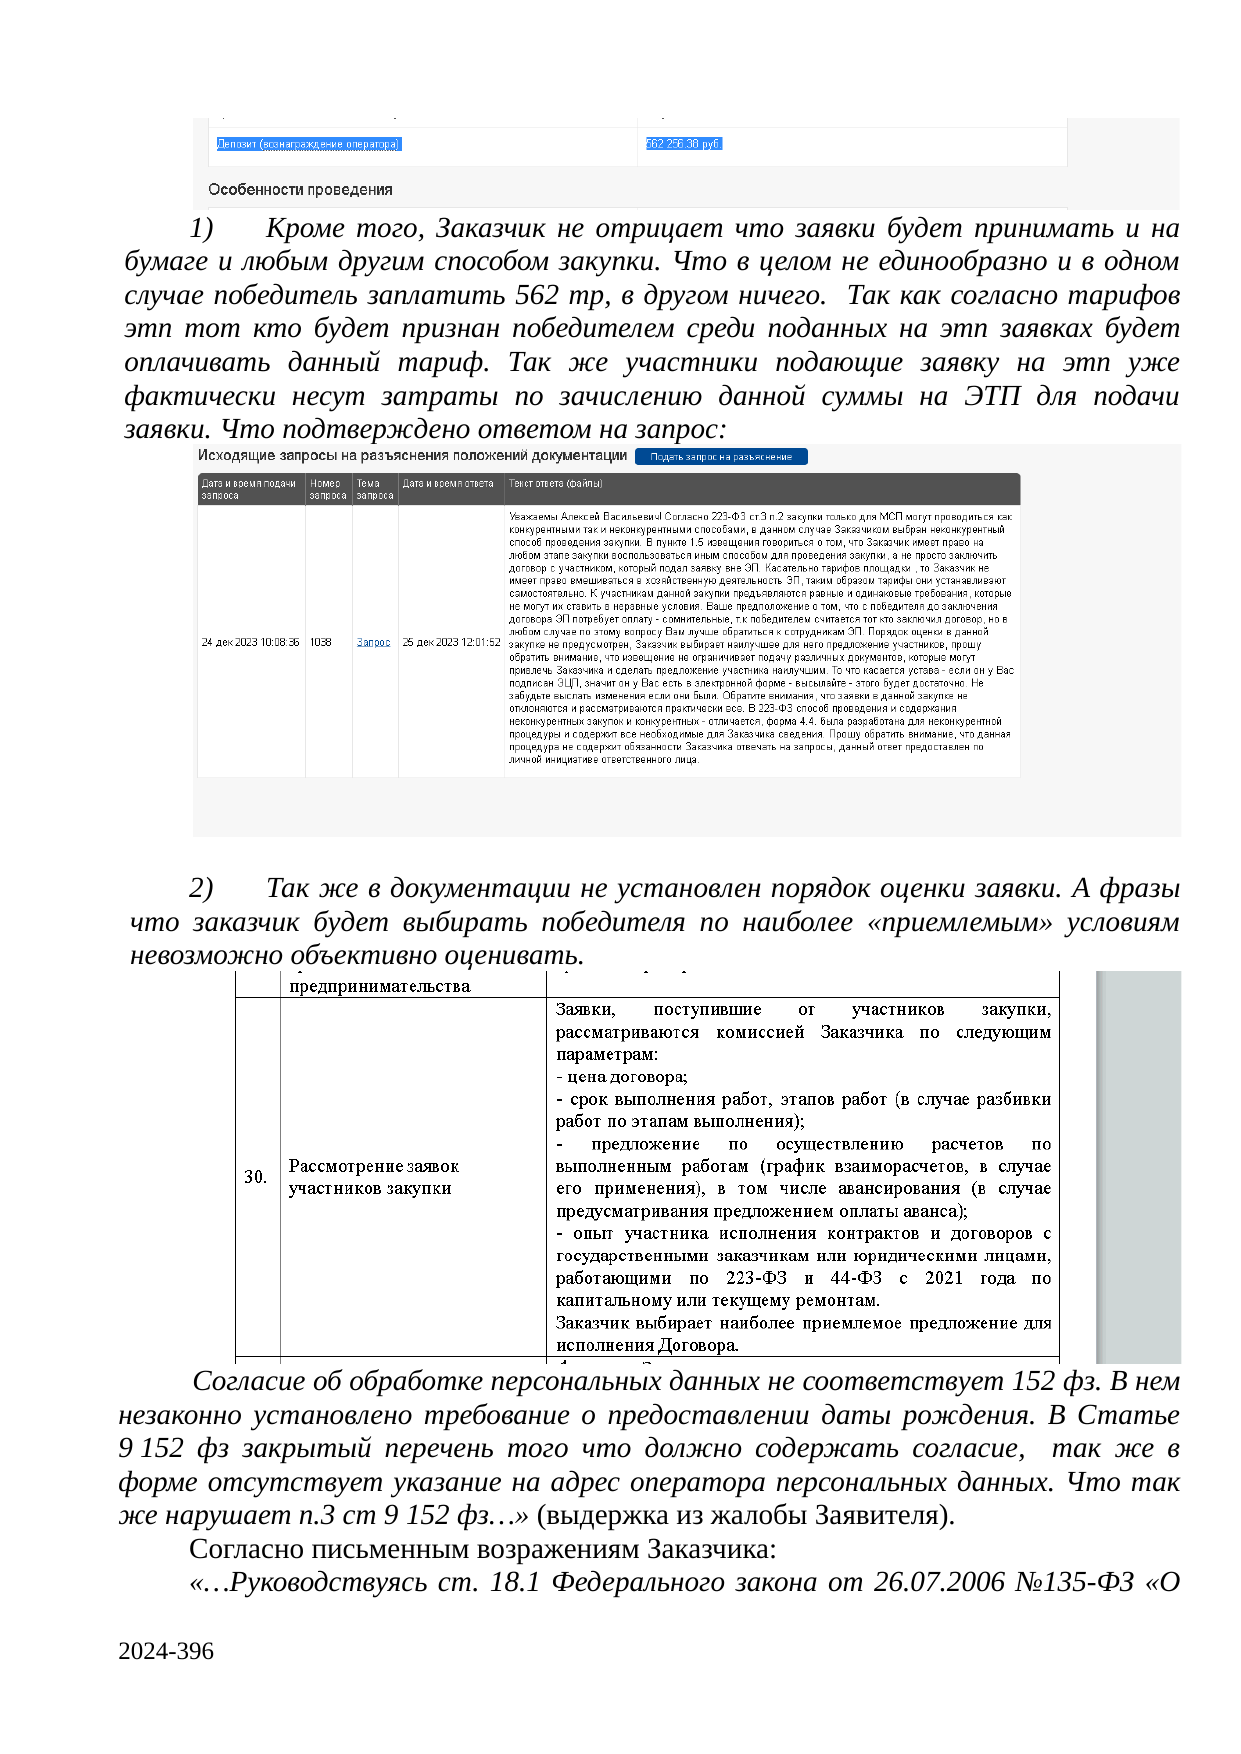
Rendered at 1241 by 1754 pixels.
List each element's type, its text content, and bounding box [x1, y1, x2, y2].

picture [193, 118, 1180, 210]
list Кроме того, Заказчик не отрицает что заявки будет принимать и на бумаге и любым другим способом закупки. Что в целом не единообразно и в одном случае победитель заплатить 562 тр, в другом ничего. Так как согласно тарифов этп тот кто будет признан победителем среди поданных на этп заявках будет оплачивать данный тариф. Так же участники подающие заявку на этп уже фактически несут затраты по зачислению данной суммы на ЭТП для подачи заявки. Что подтверждено ответом на запрос: [124, 210, 1181, 445]
text Согласие об обработке персональных данных не соответствует 152 фз. В нем незаконно установлено требование о предоставлении даты рождения. В Статье 9 152 фз закрытый перечень того что должно содержать согласие, так же в форме отсутствует указание на адрес оператора персональных данных. Что так же нарушает п.3 ст 9 152 фз…» (выдержка из жалобы Заявителя). [118, 1363, 1181, 1531]
list Так же в документации не установлен порядок оценки заявки. А фразы что заказчик будет выбирать победителя по наиболее «приемлемым» условиям невозможно объективно оценивать. [130, 870, 1181, 971]
picture [193, 444, 1182, 837]
text «…Руководствуясь ст. 18.1 Федерального закона от 26.07.2006 №135-ФЗ «О [118, 1564, 1181, 1598]
text Согласно письменным возражениям Заказчика: [118, 1531, 1181, 1564]
picture [193, 971, 1182, 1364]
